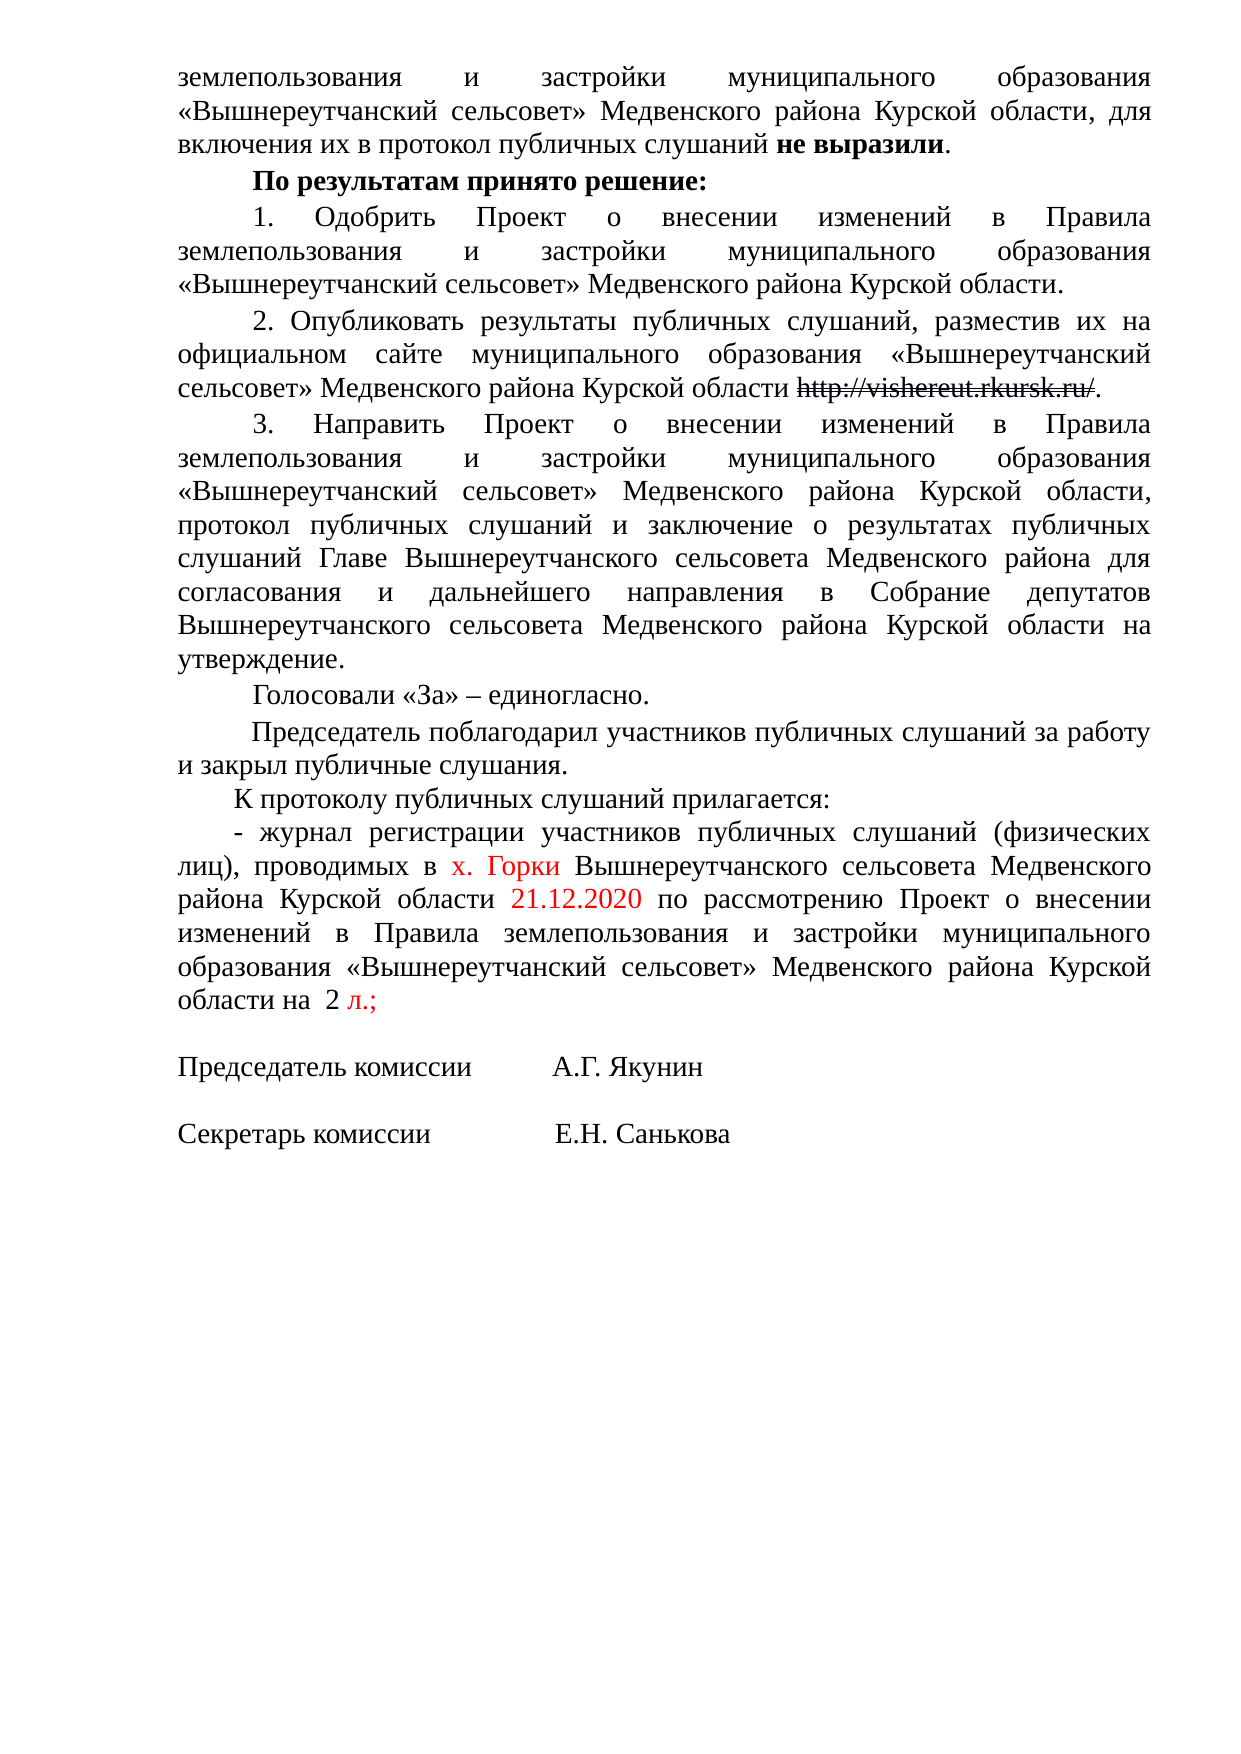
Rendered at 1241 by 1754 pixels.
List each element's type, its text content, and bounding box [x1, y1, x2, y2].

text 1. Одобрить Проект о внесении изменений в Правила землепользования и застройки муниципального образования «Вышнереутчанский сельсовет» Медвенского района Курской области. [177, 199, 1152, 300]
text По результатам принято решение: [177, 163, 1152, 196]
text Председатель поблагодарил участников публичных слушаний за работу и закрыл публичные слушания. [177, 714, 1152, 781]
text 3. Направить Проект о внесении изменений в Правила землепользования и застройки муниципального образования «Вышнереутчанский сельсовет» Медвенского района Курской области, протокол публичных слушаний и заключение о результатах публичных слушаний Главе Вышнереутчанского сельсовета Медвенского района для согласования и дальнейшего направления в Собрание депутатов Вышнереутчанского сельсовета Медвенского района Курской области на утверждение. [177, 406, 1152, 674]
text 2. Опубликовать результаты публичных слушаний, разместив их на официальном сайте муниципального образования «Вышнереутчанский сельсовет» Медвенского района Курской области http://vishereut.rkursk.ru/. [177, 303, 1152, 403]
text Председатель комиссии А.Г. Якунин [177, 1049, 1152, 1083]
text Голосовали «За» – единогласно. [177, 677, 1152, 711]
text Секретарь комиссии Е.Н. Санькова [177, 1116, 1152, 1150]
text землепользования и застройки муниципального образования «Вышнереутчанский сельсовет» Медвенского района Курской области, для включения их в протокол публичных слушаний не выразили. [177, 59, 1152, 160]
text - журнал регистрации участников публичных слушаний (физических лиц), проводимых в х. Горки Вышнереутчанского сельсовета Медвенского района Курской области 21.12.2020 по рассмотрению Проект о внесении изменений в Правила землепользования и застройки муниципального образования «Вышнереутчанский сельсовет» Медвенского района Курской области на 2 л.; [177, 814, 1152, 1016]
text К протоколу публичных слушаний прилагается: [177, 781, 1152, 814]
